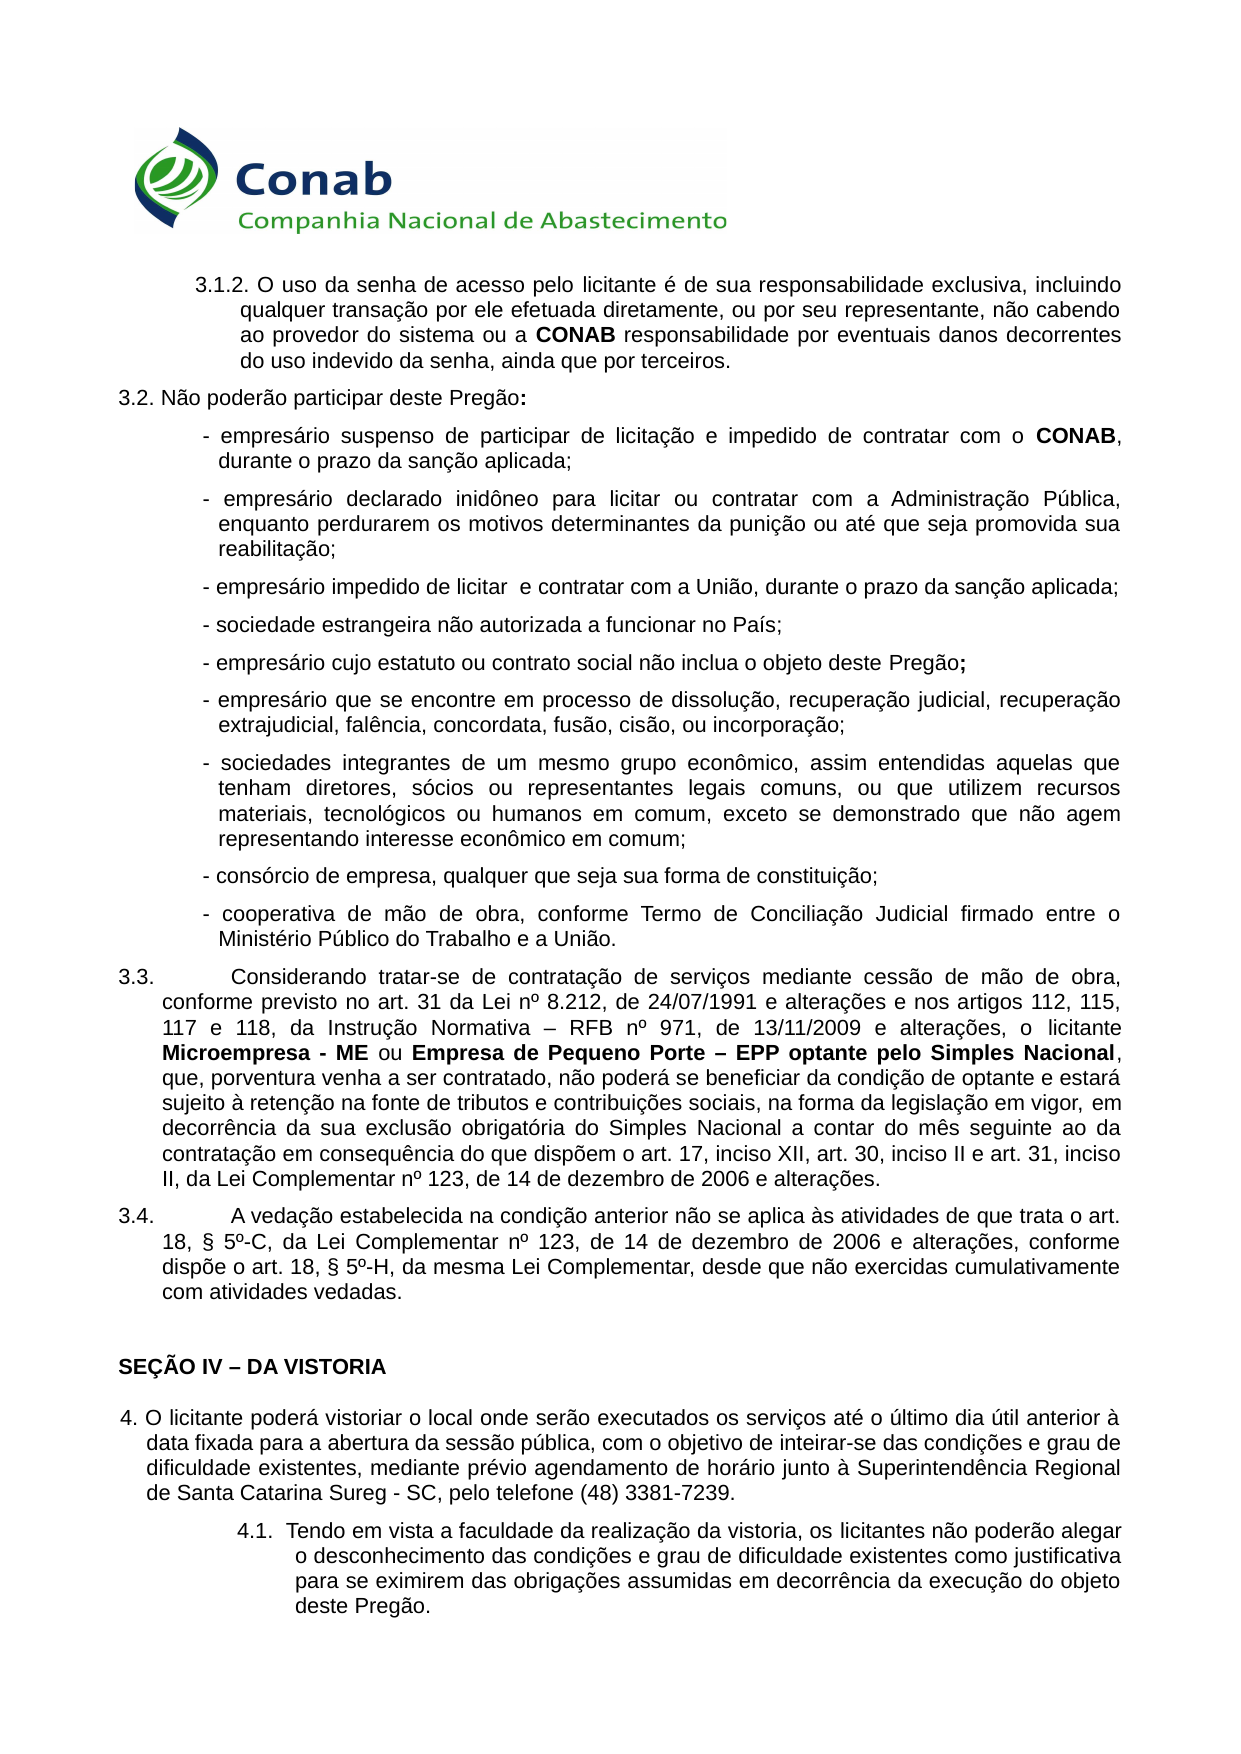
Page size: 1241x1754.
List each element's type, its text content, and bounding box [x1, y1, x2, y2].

list Considerando tratar-se de contratação de serviços mediante cessão de mão de obra, conforme previsto no art. 31 da Lei nº 8.212, de 24/07/1991 e alterações e nos artigos 112, 115, 117 e 118, da Instrução Normativa – RFB nº 971, de 13/11/2009 e alterações, o licitante Microempresa - ME ou Empresa de Pequeno Porte – EPP optante pelo Simples Nacional, que, porventura venha a ser contratado, não poderá se beneficiar da condição de optante e estará sujeito à retenção na fonte de tributos e contribuições sociais, na forma da legislação em vigor, em decorrência da sua exclusão obrigatória do Simples Nacional a contar do mês seguinte ao da contratação em consequência do que dispõem o art. 17, inciso XII, art. 30, inciso II e art. 31, inciso II, da Lei Complementar nº 123, de 14 de dezembro de 2006 e alterações. [118, 964, 1122, 1191]
text - cooperativa de mão de obra, conforme Termo de Conciliação Judicial firmado entre o Ministério Público do Trabalho e a União. [202, 901, 1122, 952]
text - empresário impedido de licitar e contratar com a União, durante o prazo da sanção aplicada; [202, 574, 1122, 599]
text - empresário declarado inidôneo para licitar ou contratar com a Administração Pública, enquanto perdurarem os motivos determinantes da punição ou até que seja promovida sua reabilitação; [202, 486, 1122, 562]
text - consórcio de empresa, qualquer que seja sua forma de constituição; [202, 863, 1122, 889]
subtitle SEÇÃO IV – DA VISTORIA [118, 1354, 1122, 1379]
text 4.1. Tendo em vista a faculdade da realização da vistoria, os licitantes não poderão alegar o desconhecimento das condições e grau de dificuldade existentes como justificativa para se eximirem das obrigações assumidas em decorrência da execução do objeto deste Pregão. [237, 1518, 1122, 1619]
text 3.1.2. O uso da senha de acesso pelo licitante é de sua responsabilidade exclusiva, incluindo qualquer transação por ele efetuada diretamente, ou por seu representante, não cabendo ao provedor do sistema ou a CONAB responsabilidade por eventuais danos decorrentes do uso indevido da senha, ainda que por terceiros. [195, 272, 1122, 373]
text 3.2. Não poderão participar deste Pregão: [118, 385, 1122, 411]
text - empresário que se encontre em processo de dissolução, recuperação judicial, recuperação extrajudicial, falência, concordata, fusão, cisão, ou incorporação; [202, 687, 1122, 738]
text - empresário cujo estatuto ou contrato social não inclua o objeto deste Pregão; [202, 649, 1122, 675]
text 4. O licitante poderá vistoriar o local onde serão executados os serviços até o último dia útil anterior à data fixada para a abertura da sessão pública, com o objetivo de inteirar-se das condições e grau de dificuldade existentes, mediante prévio agendamento de horário junto à Superintendência Regional de Santa Catarina Sureg - SC, pelo telefone (48) 3381-7239. [120, 1404, 1122, 1505]
list A vedação estabelecida na condição anterior não se aplica às atividades de que trata o art. 18, § 5º-C, da Lei Complementar nº 123, de 14 de dezembro de 2006 e alterações, conforme dispõe o art. 18, § 5º-H, da mesma Lei Complementar, desde que não exercidas cumulativamente com atividades vedadas. [118, 1203, 1122, 1304]
picture [134, 127, 727, 234]
text - sociedades integrantes de um mesmo grupo econômico, assim entendidas aquelas que tenham diretores, sócios ou representantes legais comuns, ou que utilizem recursos materiais, tecnológicos ou humanos em comum, exceto se demonstrado que não agem representando interesse econômico em comum; [202, 750, 1122, 851]
text - empresário suspenso de participar de licitação e impedido de contratar com o CONAB, durante o prazo da sanção aplicada; [202, 423, 1122, 473]
text - sociedade estrangeira não autorizada a funcionar no País; [202, 612, 1122, 637]
